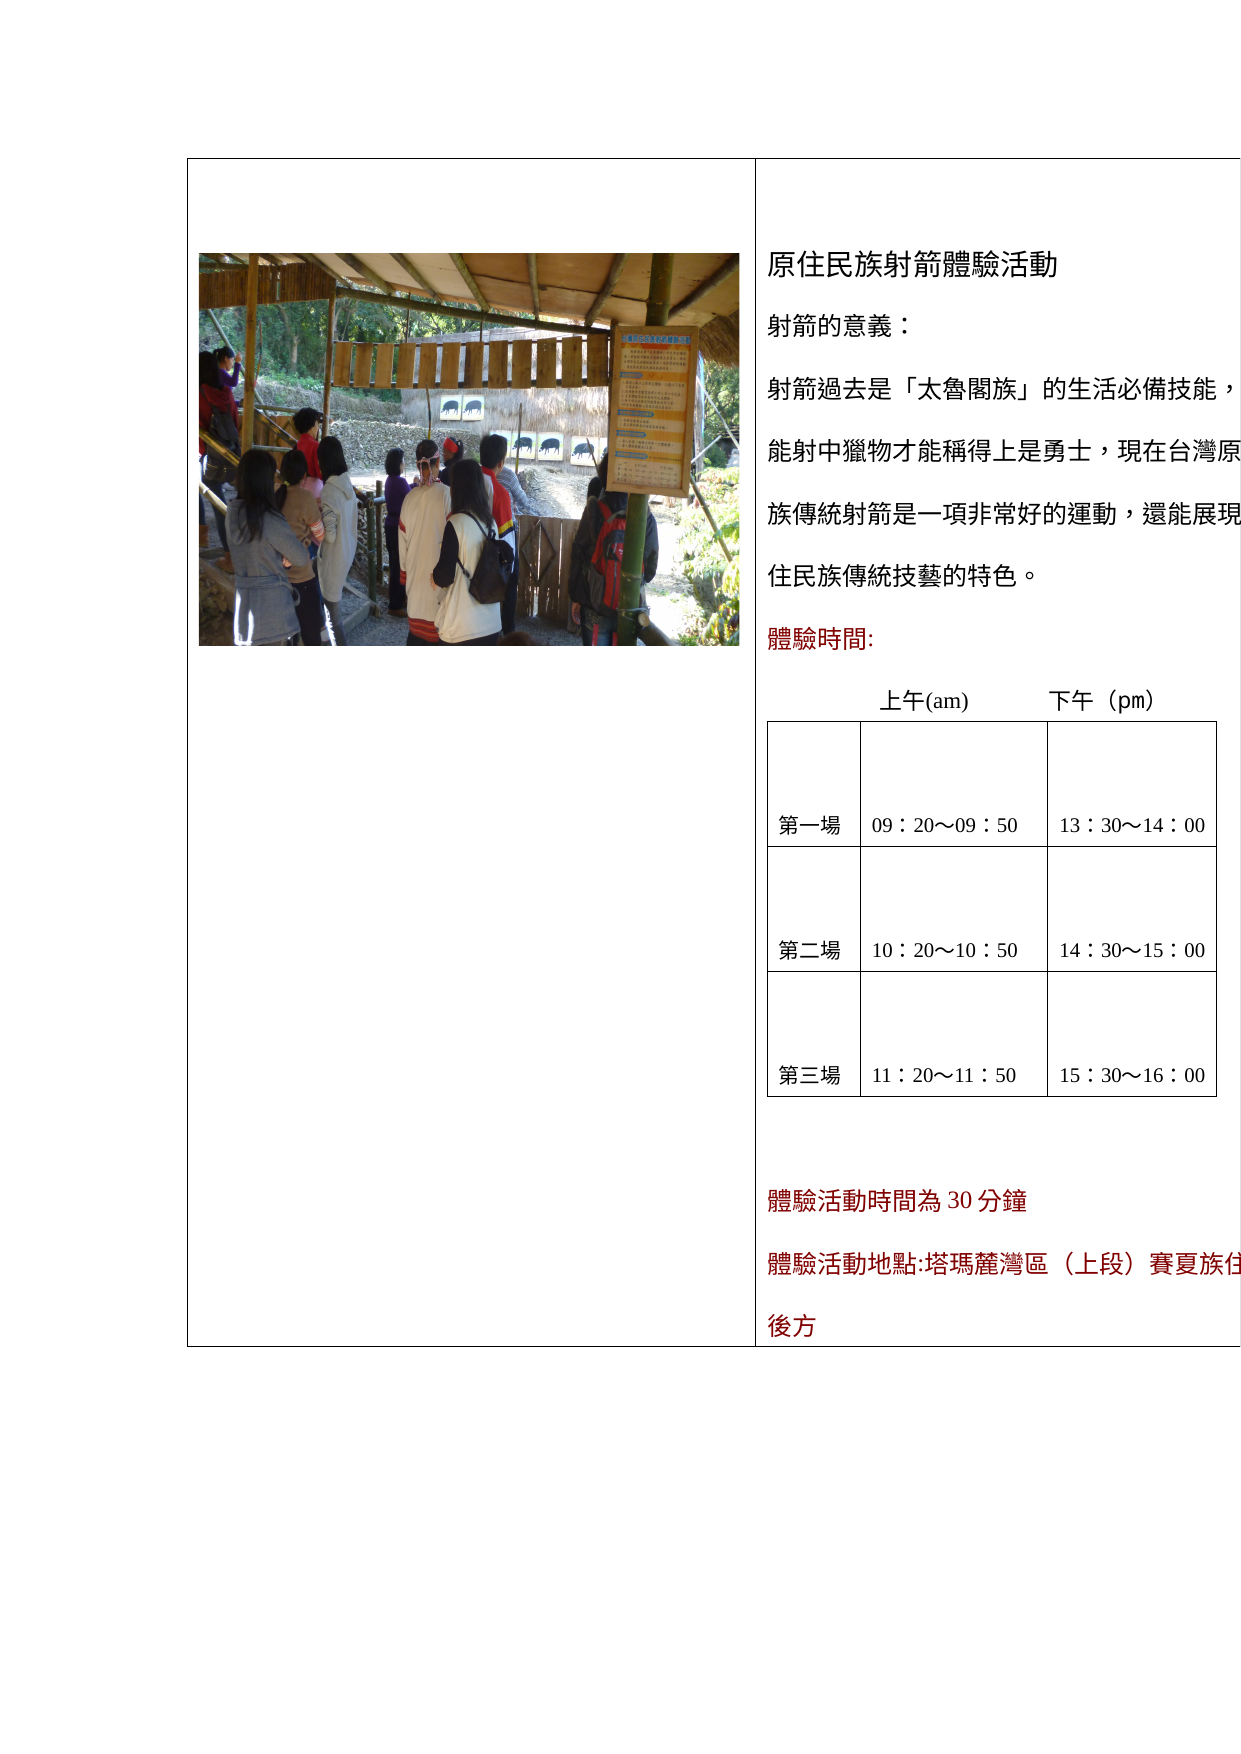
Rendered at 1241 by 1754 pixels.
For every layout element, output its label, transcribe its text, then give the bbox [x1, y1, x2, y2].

table_cell 10：20〜10：50 [861, 847, 1047, 971]
table_header 第一場 [768, 722, 860, 846]
table_cell 第二場 [768, 847, 860, 971]
table_cell [188, 159, 755, 1346]
table_cell 15：30〜16：00 [1048, 972, 1216, 1096]
table_cell 原住民族射箭體驗活動 射箭的意義： 射箭過去是「太魯閣族」的生活必備技能，要能射中獵物才能稱得上是勇士，現在台灣原住族傳統射箭是一項非常好的運動，還能展現原住民族傳統技藝的特色。 體驗時間: 上午(am) 下午（pm） 體驗活動時間為30分鐘 體驗活動地點:塔瑪麓灣區（上段）賽夏族住家後方 [756, 159, 1240, 1346]
table_cell 11：20〜11：50 [861, 972, 1047, 1096]
table_header 09：20〜09：50 [861, 722, 1047, 846]
table_cell 14：30〜15：00 [1048, 847, 1216, 971]
table_header 13：30〜14：00 [1048, 722, 1216, 846]
table_cell 第三場 [768, 972, 860, 1096]
